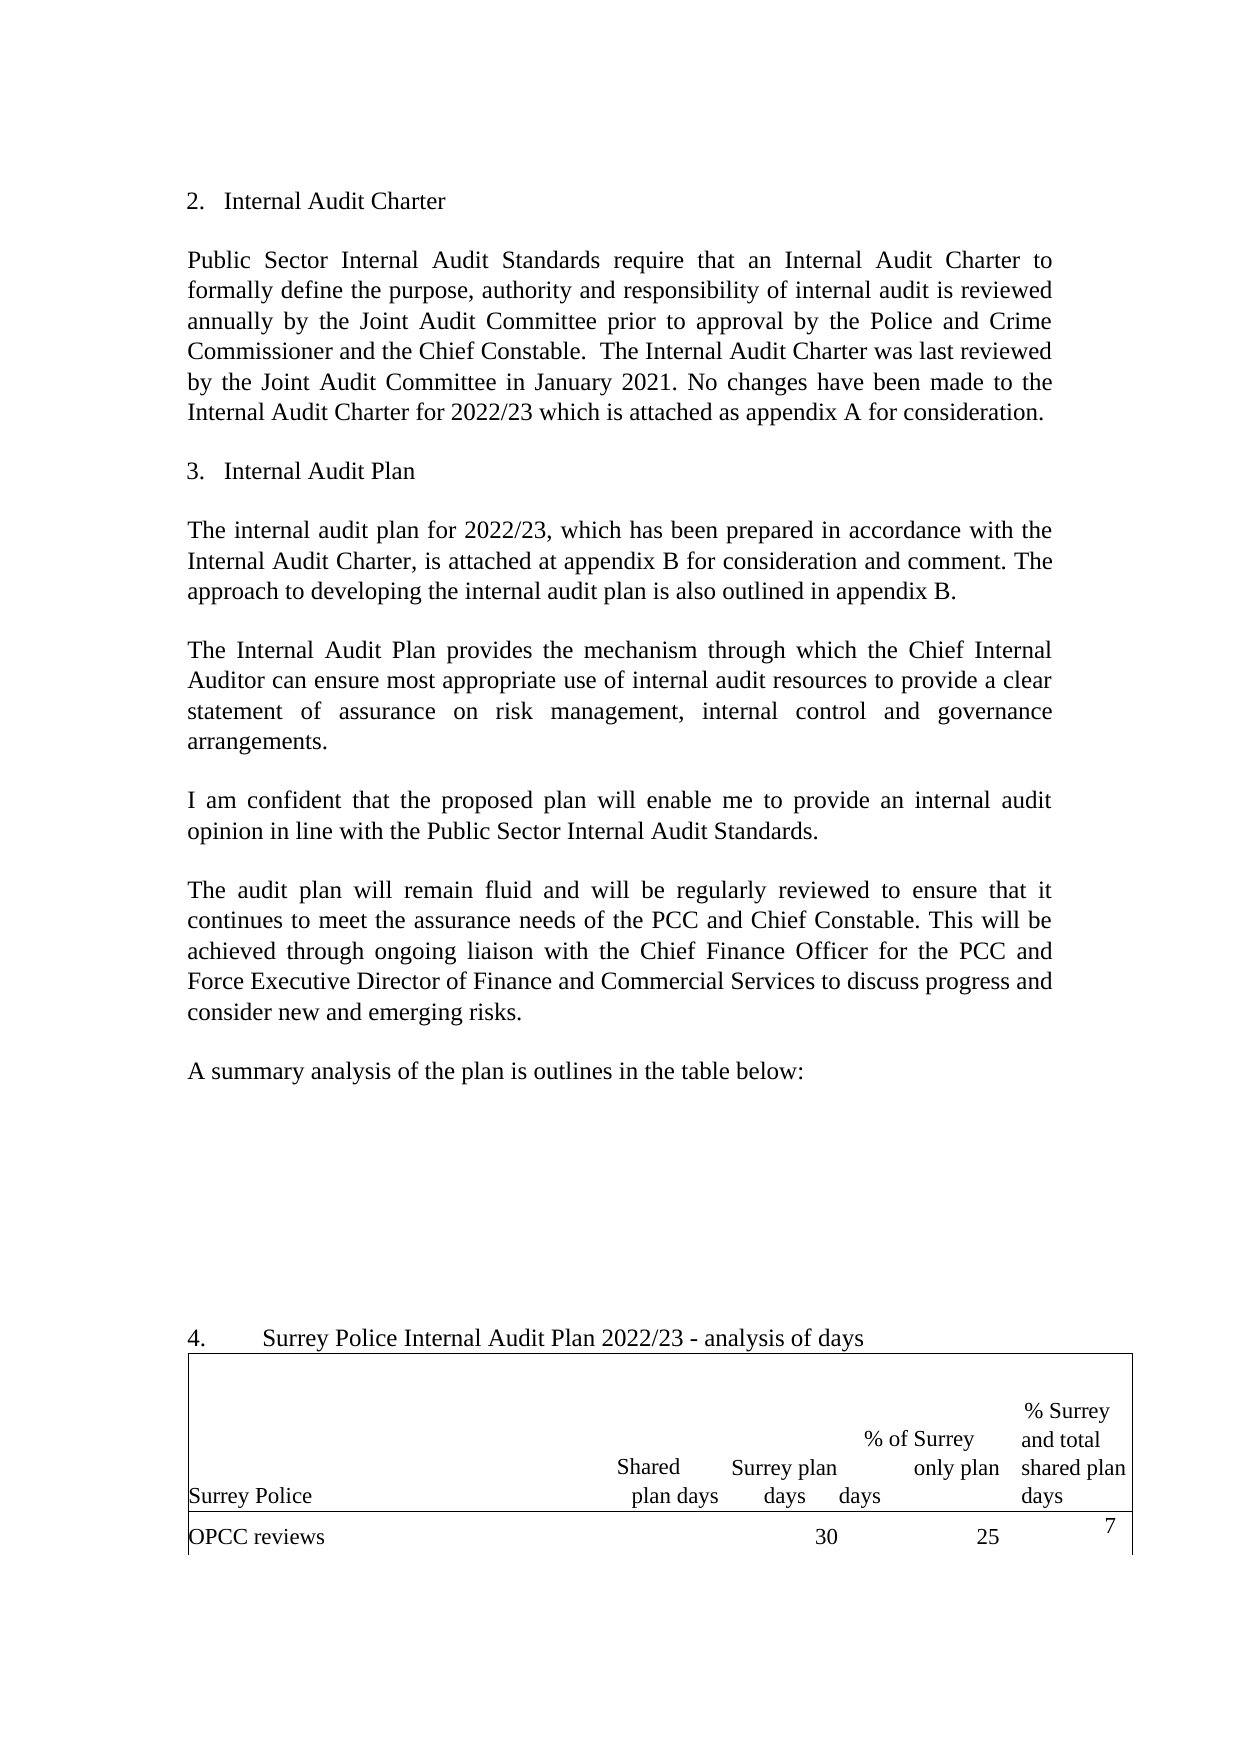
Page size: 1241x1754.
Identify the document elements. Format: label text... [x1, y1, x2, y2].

table_cell 7 [1011, 1512, 1132, 1555]
table_header % Surrey and total shared plan days [1011, 1354, 1132, 1511]
text Public Sector Internal Audit Standards require that an Internal Audit Charter to formally define the purpose, authority and responsibility of internal audit is reviewed annually by the Joint Audit Committee prior to approval by the Police and Crime Commissioner and the Chief Constable. The Internal Audit Charter was last reviewed by the Joint Audit Committee in January 2021. No changes have been made to the Internal Audit Charter for 2022/23 which is attached as appendix A for consideration. [187, 245, 1053, 426]
subtitle Internal Audit Plan [186, 456, 1053, 485]
table_cell OPCC reviews 30 25 [189, 1512, 1011, 1555]
subtitle Internal Audit Charter [186, 186, 1053, 215]
text A summary analysis of the plan is outlines in the table below: [187, 1056, 1053, 1084]
table_header Shared Surrey Police plan days [189, 1354, 730, 1511]
text The audit plan will remain fluid and will be regularly reviewed to ensure that it continues to meet the assurance needs of the PCC and Chief Constable. This will be achieved through ongoing liaison with the Chief Finance Officer for the PCC and Force Executive Director of Finance and Commercial Services to discuss progress and consider new and emerging risks. [187, 875, 1053, 1025]
table_header % of Surrey Surrey plan only plan days days [730, 1354, 1011, 1511]
text I am confident that the proposed plan will enable me to provide an internal audit opinion in line with the Public Sector Internal Audit Standards. [187, 786, 1053, 845]
text The Internal Audit Plan provides the mechanism through which the Chief Internal Auditor can ensure most appropriate use of internal audit resources to provide a clear statement of assurance on risk management, internal control and governance arrangements. [187, 635, 1053, 755]
text The internal audit plan for 2022/23, which has been prepared in accordance with the Internal Audit Charter, is attached at appendix B for consideration and comment. The approach to developing the internal audit plan is also outlined in appendix B. [187, 515, 1053, 605]
subtitle Surrey Police Internal Audit Plan 2022/23 - analysis of days [187, 1323, 1053, 1351]
